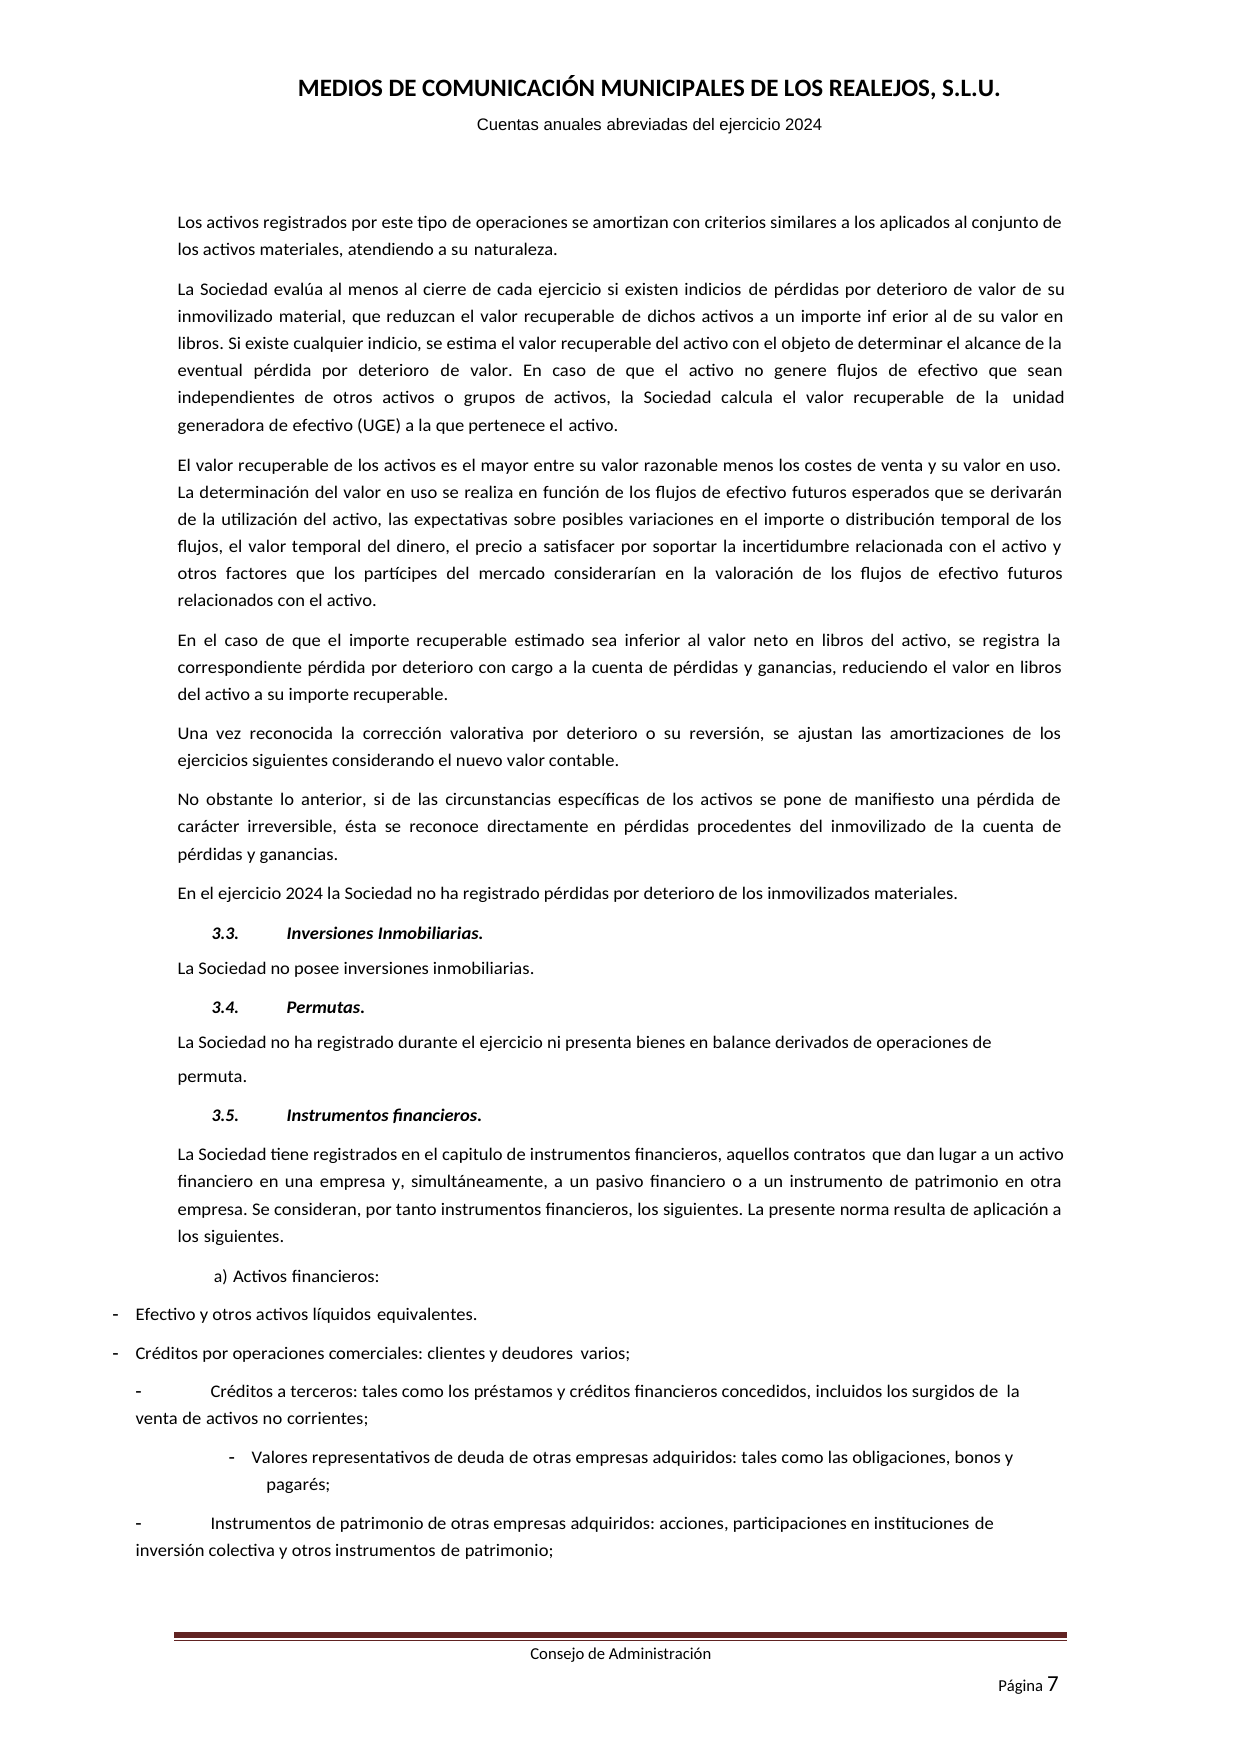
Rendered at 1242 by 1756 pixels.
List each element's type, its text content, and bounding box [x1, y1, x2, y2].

text La Sociedad evalúa al menos al cierre de cada ejercicio si existen indicios de pérdidas por deterioro de valor de su inmovilizado material, que reduzcan el valor recuperable de dichos activos a un importe inf erior al de su valor en libros. Si existe cualquier indicio, se estima el valor recuperable del activo con el objeto de determinar el alcance de la eventual pérdida por deterioro de valor. En caso de que el activo no genere flujos de efectivo que sean independientes de otros activos o grupos de activos, la Sociedad calcula el valor recuperable de la unidad generadora de efectivo (UGE) a la que pertenece el activo. [177, 278, 1064, 435]
list Créditos a terceros: tales como los préstamos y créditos financieros concedidos, incluidos los surgidos de la venta de activos no corrientes; [135, 1380, 1063, 1429]
list Instrumentos financieros. [211, 1104, 1106, 1126]
text Los activos registrados por este tipo de operaciones se amortizan con criterios similares a los aplicados al conjunto de los activos materiales, atendiendo a su naturaleza. [177, 211, 1063, 260]
list Créditos por operaciones comerciales: clientes y deudores varios; [112, 1342, 1106, 1364]
text La Sociedad tiene registrados en el capitulo de instrumentos financieros, aquellos contratos que dan lugar a un activo financiero en una empresa y, simultáneamente, a un pasivo financiero o a un instrumento de patrimonio en otra empresa. Se consideran, por tanto instrumentos financieros, los siguientes. La presente norma resulta de aplicación a los siguientes. [177, 1143, 1064, 1246]
list Permutas. [211, 996, 1106, 1017]
list Inversiones Inmobiliarias. [211, 922, 1106, 943]
text La Sociedad no posee inversiones inmobiliarias. [177, 957, 1106, 979]
text La Sociedad no ha registrado durante el ejercicio ni presenta bienes en balance derivados de operaciones de permuta. [177, 1031, 1056, 1087]
text Una vez reconocida la corrección valorativa por deterioro o su reversión, se ajustan las amortizaciones de los ejercicios siguientes considerando el nuevo valor contable. [177, 722, 1063, 771]
list Activos financieros: [213, 1265, 1106, 1287]
text No obstante lo anterior, si de las circunstancias específicas de los activos se pone de manifiesto una pérdida de carácter irreversible, ésta se reconoce directamente en pérdidas procedentes del inmovilizado de la cuenta de pérdidas y ganancias. [177, 788, 1064, 864]
text El valor recuperable de los activos es el mayor entre su valor razonable menos los costes de venta y su valor en uso. La determinación del valor en uso se realiza en función de los flujos de efectivo futuros esperados que se derivarán de la utilización del activo, las expectativas sobre posibles variaciones en el importe o distribución temporal de los flujos, el valor temporal del dinero, el precio a satisfacer por soportar la incertidumbre relacionada con el activo y otros factores que los partícipes del mercado considerarían en la valoración de los flujos de efectivo futuros relacionados con el activo. [177, 454, 1064, 611]
list Valores representativos de deuda de otras empresas adquiridos: tales como las obligaciones, bonos y pagarés; [228, 1446, 1064, 1494]
text En el caso de que el importe recuperable estimado sea inferior al valor neto en libros del activo, se registra la correspondiente pérdida por deterioro con cargo a la cuenta de pérdidas y ganancias, reduciendo el valor en libros del activo a su importe recuperable. [177, 629, 1063, 705]
text En el ejercicio 2024 la Sociedad no ha registrado pérdidas por deterioro de los inmovilizados materiales. [177, 882, 1106, 904]
list Instrumentos de patrimonio de otras empresas adquiridos: acciones, participaciones en instituciones de inversión colectiva y otros instrumentos de patrimonio; [135, 1512, 1064, 1561]
list Efectivo y otros activos líquidos equivalentes. [112, 1303, 1106, 1325]
